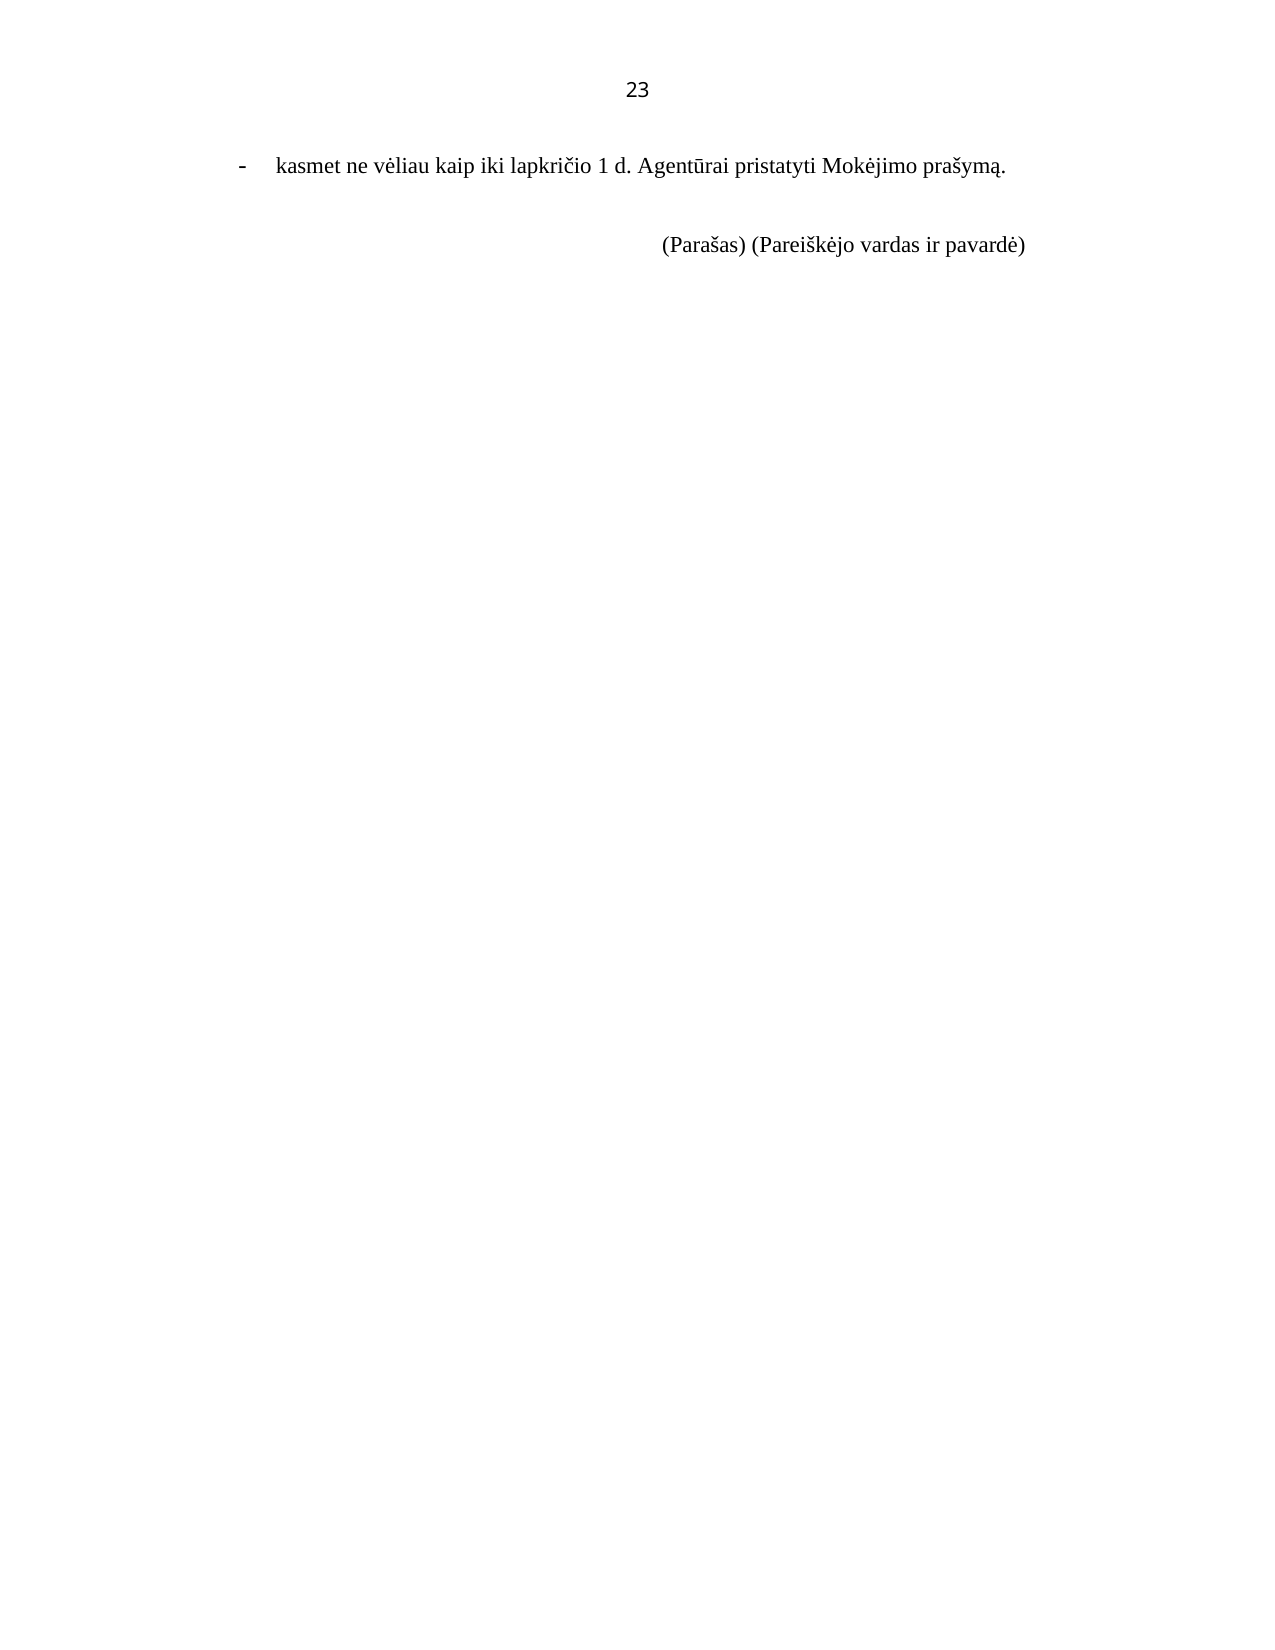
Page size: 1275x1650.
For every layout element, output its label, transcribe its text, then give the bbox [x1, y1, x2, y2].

text (Parašas) (Pareiškėjo vardas ir pavardė) [131, 231, 1087, 258]
list kasmet ne vėliau kaip iki lapkričio 1 d. Agentūrai pristatyti Mokėjimo prašymą. [238, 150, 1087, 179]
